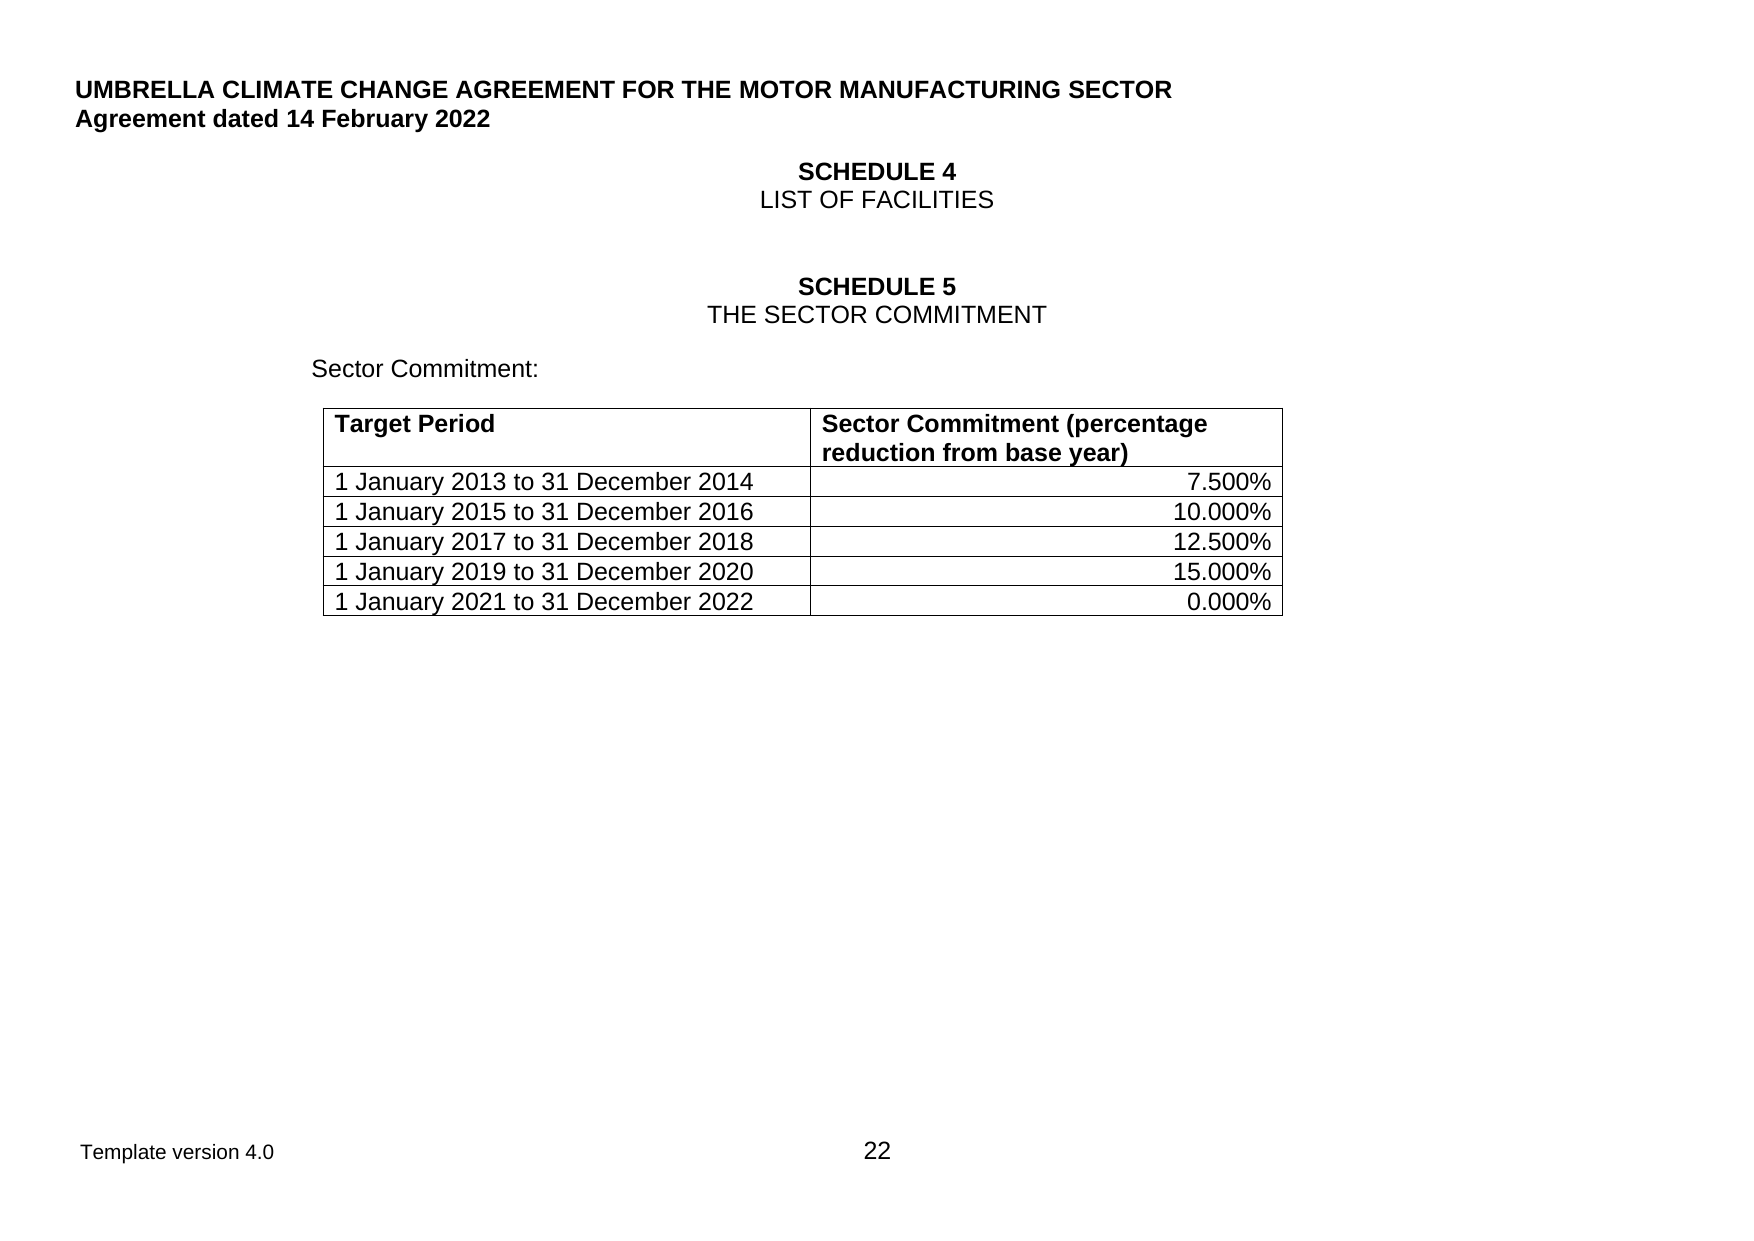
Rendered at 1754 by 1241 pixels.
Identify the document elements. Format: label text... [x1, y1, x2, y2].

text Sector Commitment: [75, 354, 1679, 383]
table_cell 1 January 2017 to 31 December 2018 [324, 527, 810, 556]
table_cell 1 January 2013 to 31 December 2014 [324, 467, 810, 496]
table_cell 10.000% [811, 497, 1282, 526]
table_header Sector Commitment (percentage reduction from base year) [811, 409, 1282, 466]
table_cell 15.000% [811, 557, 1282, 585]
text SCHEDULE 4 [75, 156, 1679, 185]
table_cell 7.500% [811, 467, 1282, 496]
table_cell 12.500% [811, 527, 1282, 556]
text LIST OF FACILITIES [75, 185, 1679, 214]
table_cell 1 January 2015 to 31 December 2016 [324, 497, 810, 526]
table_cell 1 January 2019 to 31 December 2020 [324, 557, 810, 585]
text SCHEDULE 5 [75, 271, 1679, 300]
text THE SECTOR COMMITMENT [75, 300, 1679, 329]
table_cell 0.000% [811, 586, 1282, 615]
table_header Target Period [324, 409, 810, 466]
table_cell 1 January 2021 to 31 December 2022 [324, 586, 810, 615]
